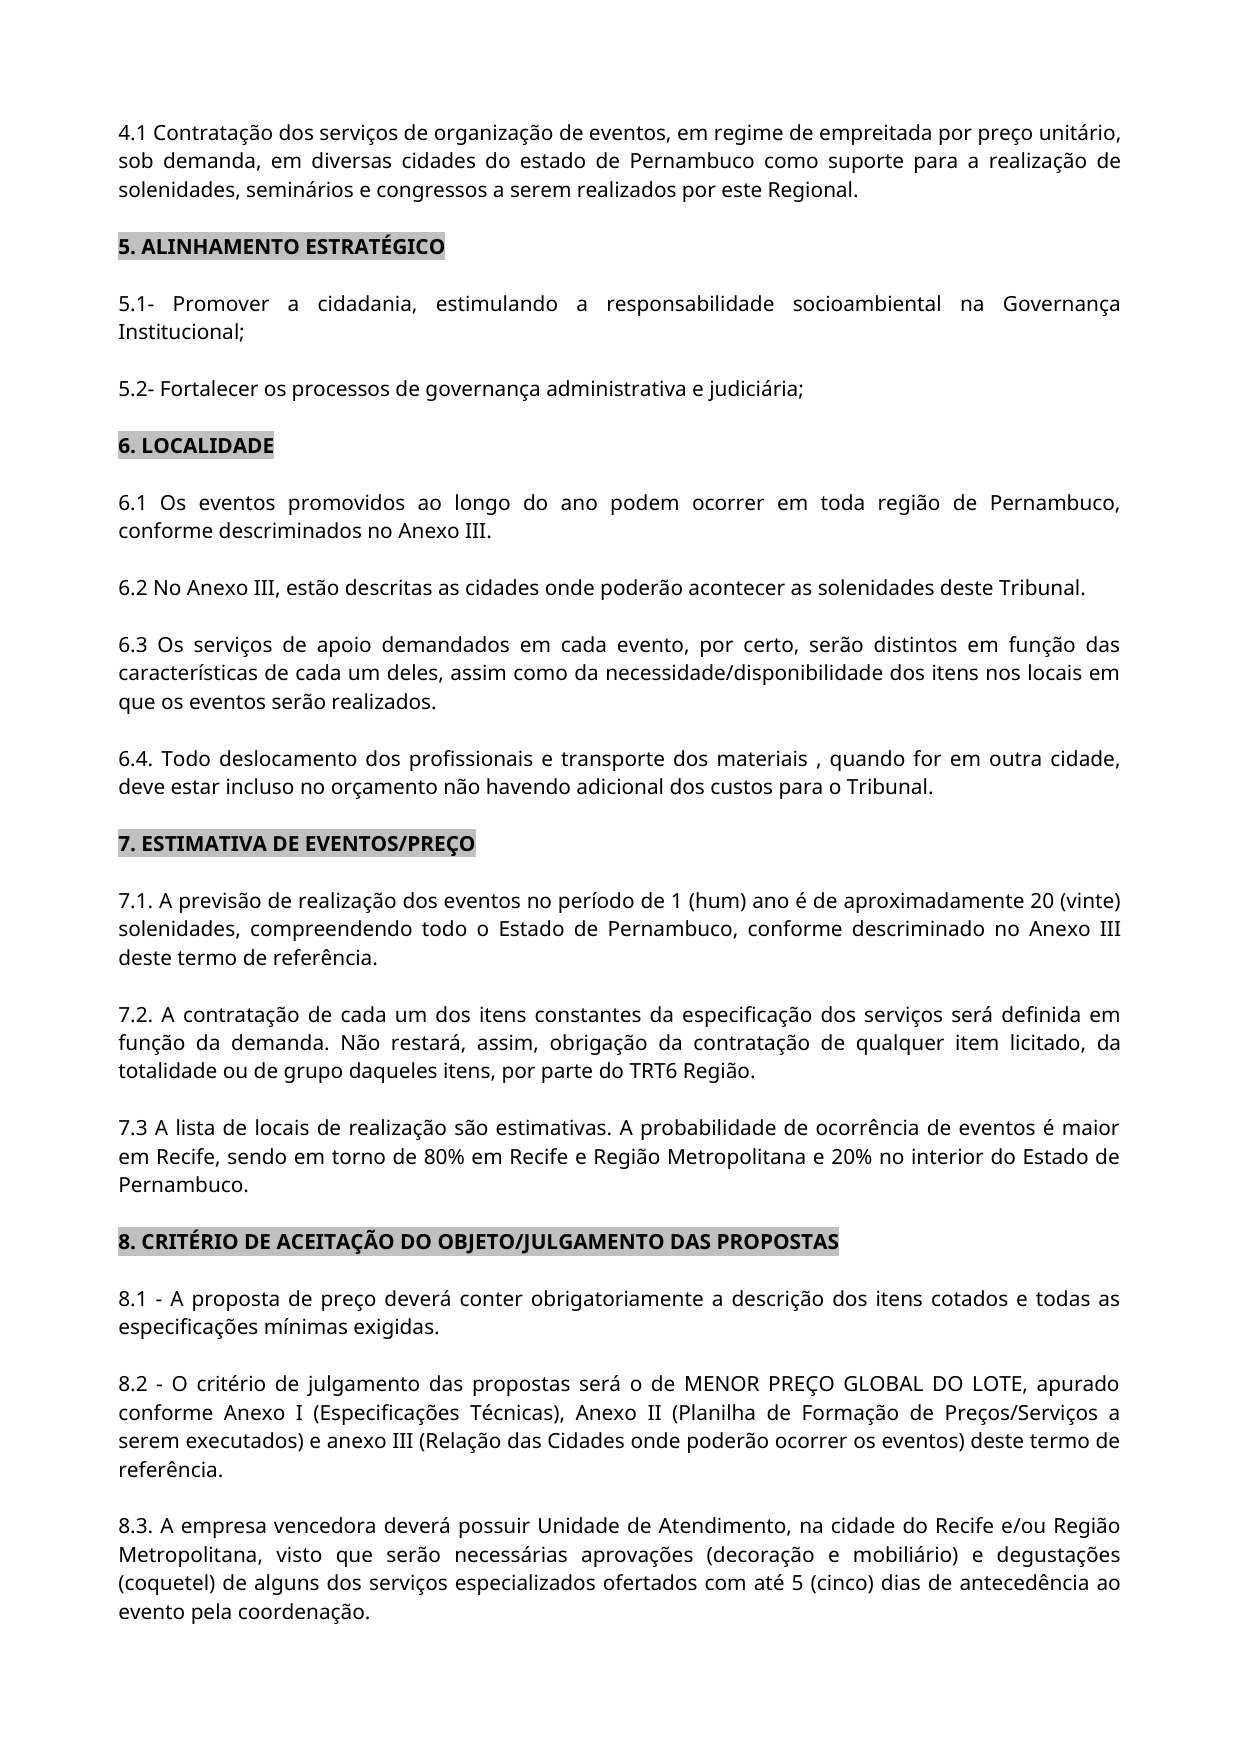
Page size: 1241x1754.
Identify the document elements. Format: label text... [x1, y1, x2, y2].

text 7.3 A lista de locais de realização são estimativas. A probabilidade de ocorrência de eventos é maior em Recife, sendo em torno de 80% em Recife e Região Metropolitana e 20% no interior do Estado de Pernambuco. [118, 1113, 1122, 1199]
text 6.2 No Anexo III, estão descritas as cidades onde poderão acontecer as solenidades deste Tribunal. [118, 573, 1122, 602]
text 8.3. A empresa vencedora deverá possuir Unidade de Atendimento, na cidade do Recife e/ou Região Metropolitana, visto que serão necessárias aprovações (decoração e mobiliário) e degustações (coquetel) de alguns dos serviços especializados ofertados com até 5 (cinco) dias de antecedência ao evento pela coordenação. [118, 1512, 1122, 1625]
text 7.2. A contratação de cada um dos itens constantes da especificação dos serviços será definida em função da demanda. Não restará, assim, obrigação da contratação de qualquer item licitado, da totalidade ou de grupo daqueles itens, por parte do TRT6 Região. [118, 1000, 1122, 1085]
text 8.2 - O critério de julgamento das propostas será o de MENOR PREÇO GLOBAL DO LOTE, apurado conforme Anexo I (Especificações Técnicas), Anexo II (Planilha de Formação de Preços/Serviços a serem executados) e anexo III (Relação das Cidades onde poderão ocorrer os eventos) deste termo de referência. [118, 1369, 1122, 1483]
text 7.1. A previsão de realização dos eventos no período de 1 (hum) ano é de aproximadamente 20 (vinte) solenidades, compreendendo todo o Estado de Pernambuco, conforme descriminado no Anexo III deste termo de referência. [118, 886, 1122, 971]
text 8.1 - A proposta de preço deverá conter obrigatoriamente a descrição dos itens cotados e todas as especificações mínimas exigidas. [118, 1284, 1122, 1341]
text 5. ALINHAMENTO ESTRATÉGICO [118, 232, 1122, 260]
text 6.1 Os eventos promovidos ao longo do ano podem ocorrer em toda região de Pernambuco, conforme descriminados no Anexo III. [118, 488, 1122, 545]
text 8. CRITÉRIO DE ACEITAÇÃO DO OBJETO/JULGAMENTO DAS PROPOSTAS [118, 1227, 1122, 1256]
text 4.1 Contratação dos serviços de organização de eventos, em regime de empreitada por preço unitário, sob demanda, em diversas cidades do estado de Pernambuco como suporte para a realização de solenidades, seminários e congressos a serem realizados por este Regional. [118, 118, 1122, 203]
text 5.1- Promover a cidadania, estimulando a responsabilidade socioambiental na Governança Institucional; [118, 289, 1122, 346]
text 5.2- Fortalecer os processos de governança administrativa e judiciária; [118, 374, 1122, 402]
text 7. ESTIMATIVA DE EVENTOS/PREÇO [118, 829, 1122, 857]
text 6.4. Todo deslocamento dos profissionais e transporte dos materiais , quando for em outra cidade, deve estar incluso no orçamento não havendo adicional dos custos para o Tribunal. [118, 744, 1122, 801]
text 6.3 Os serviços de apoio demandados em cada evento, por certo, serão distintos em função das características de cada um deles, assim como da necessidade/disponibilidade dos itens nos locais em que os eventos serão realizados. [118, 630, 1122, 715]
text 6. LOCALIDADE [118, 431, 1122, 459]
